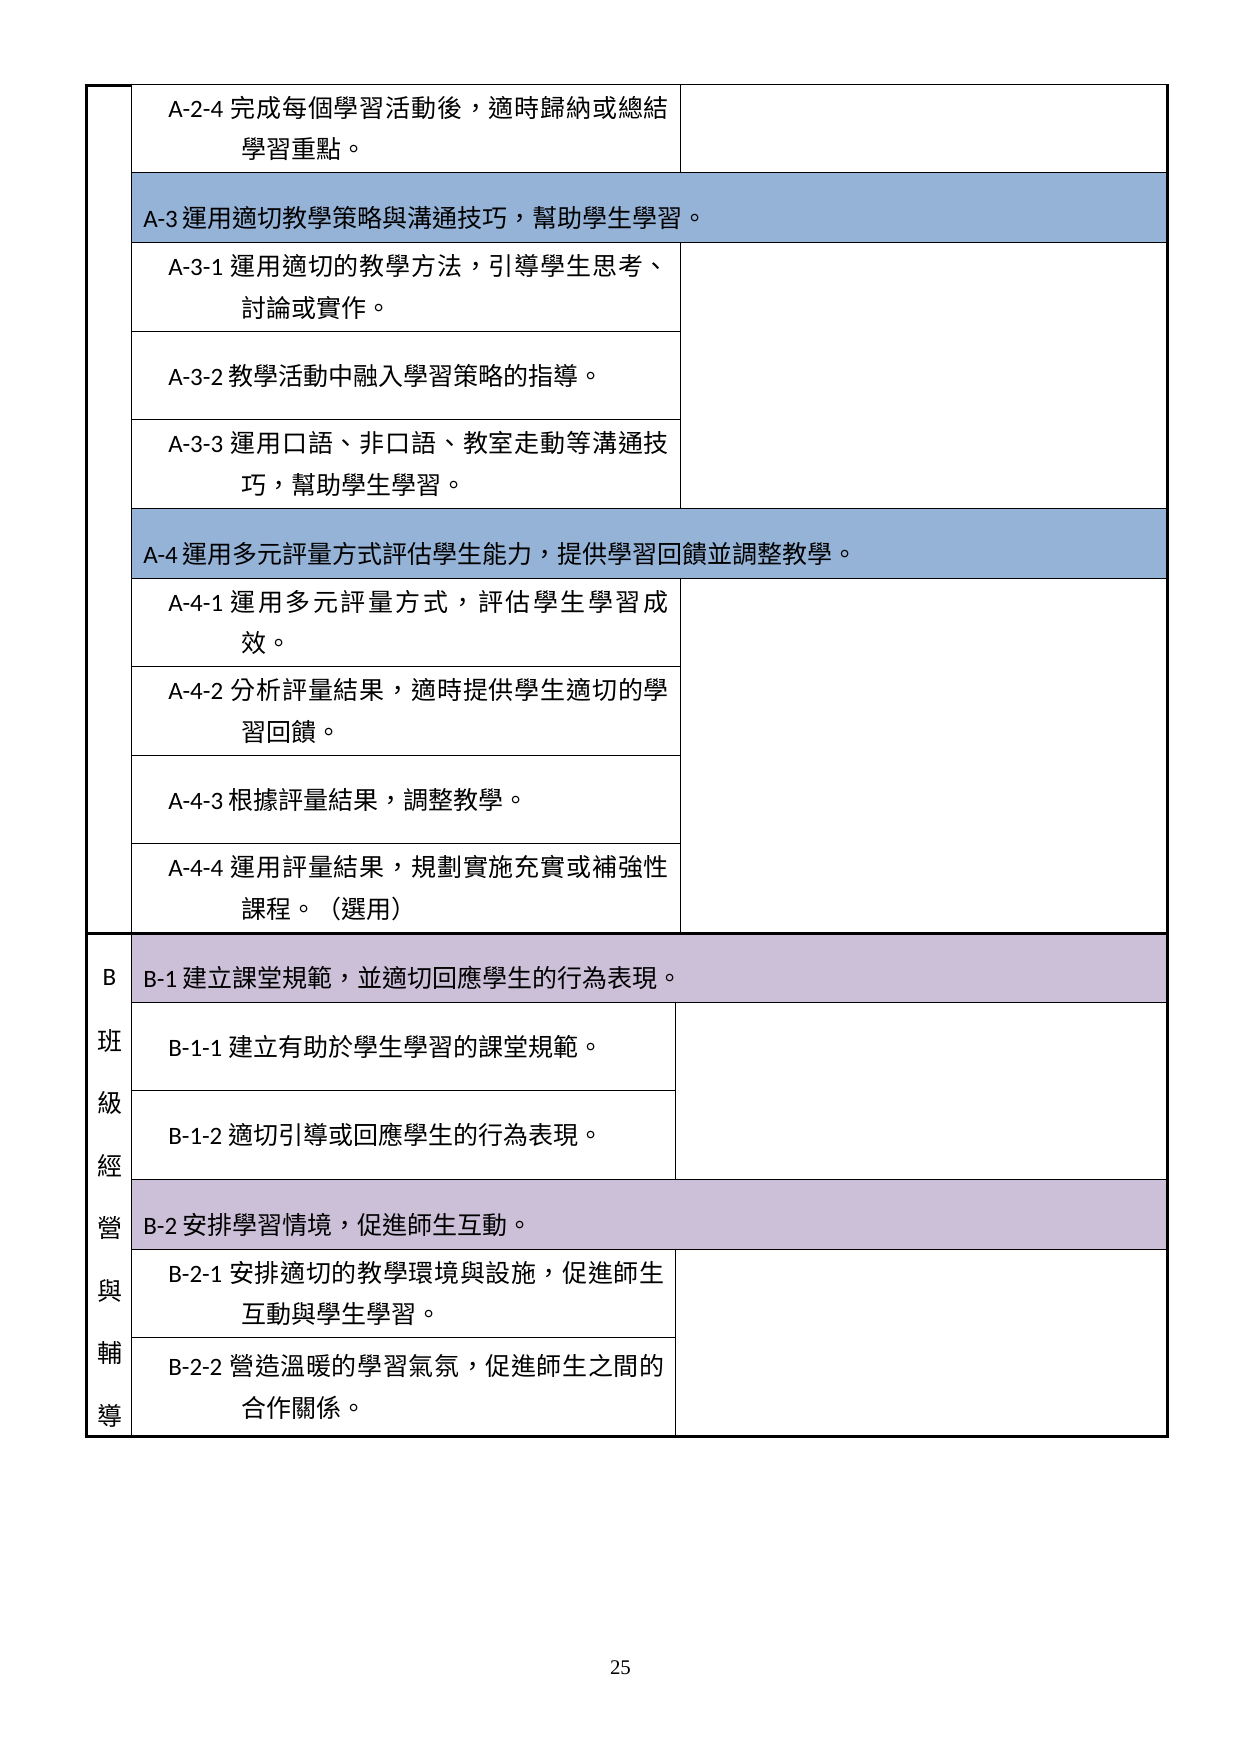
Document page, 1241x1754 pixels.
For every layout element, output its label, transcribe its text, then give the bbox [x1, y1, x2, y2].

table_cell A-4-2 分析評量結果，適時提供學生適切的學習回饋。 [132, 667, 680, 755]
table_cell A-3運用適切教學策略與溝通技巧，幫助學生學習。 [132, 173, 1166, 242]
table_cell B-1-2 適切引導或回應學生的行為表現。 [132, 1091, 675, 1179]
table_cell B-1-1 建立有助於學生學習的課堂規範。 [132, 1003, 675, 1090]
table_cell [681, 85, 1166, 172]
table_cell B-2安排學習情境，促進師生互動。 [132, 1180, 1166, 1249]
table_cell B-2-2 營造溫暖的學習氣氛，促進師生之間的合作關係。 [132, 1338, 675, 1435]
table_cell A-3-3 運用口語、非口語、教室走動等溝通技巧，幫助學生學習。 [132, 420, 680, 508]
table_cell B-2-1 安排適切的教學環境與設施，促進師生互動與學生學習。 [132, 1250, 675, 1337]
table_cell A-4-4 運用評量結果，規劃實施充實或補強性課程。（選用） [132, 844, 680, 932]
table_cell [88, 87, 131, 932]
table_cell A-4-3根據評量結果，調整教學。 [132, 756, 680, 843]
table_cell B 班 級 經 營 與 輔 導 [88, 935, 131, 1435]
table_cell [681, 579, 1166, 932]
table_cell [676, 1250, 1166, 1435]
table_cell A-3-2 教學活動中融入學習策略的指導。 [132, 332, 680, 419]
table_cell A-4-1運用多元評量方式，評估學生學習成效。 [132, 579, 680, 666]
table_cell A-2-4 完成每個學習活動後，適時歸納或總結學習重點。 [132, 85, 680, 172]
table_cell B-1建立課堂規範，並適切回應學生的行為表現。 [132, 935, 1166, 1002]
table_cell A-4運用多元評量方式評估學生能力，提供學習回饋並調整教學。 [132, 509, 1166, 578]
table_cell A-3-1 運用適切的教學方法，引導學生思考、討論或實作。 [132, 243, 680, 331]
table_cell [676, 1003, 1166, 1179]
table_cell [681, 243, 1166, 508]
